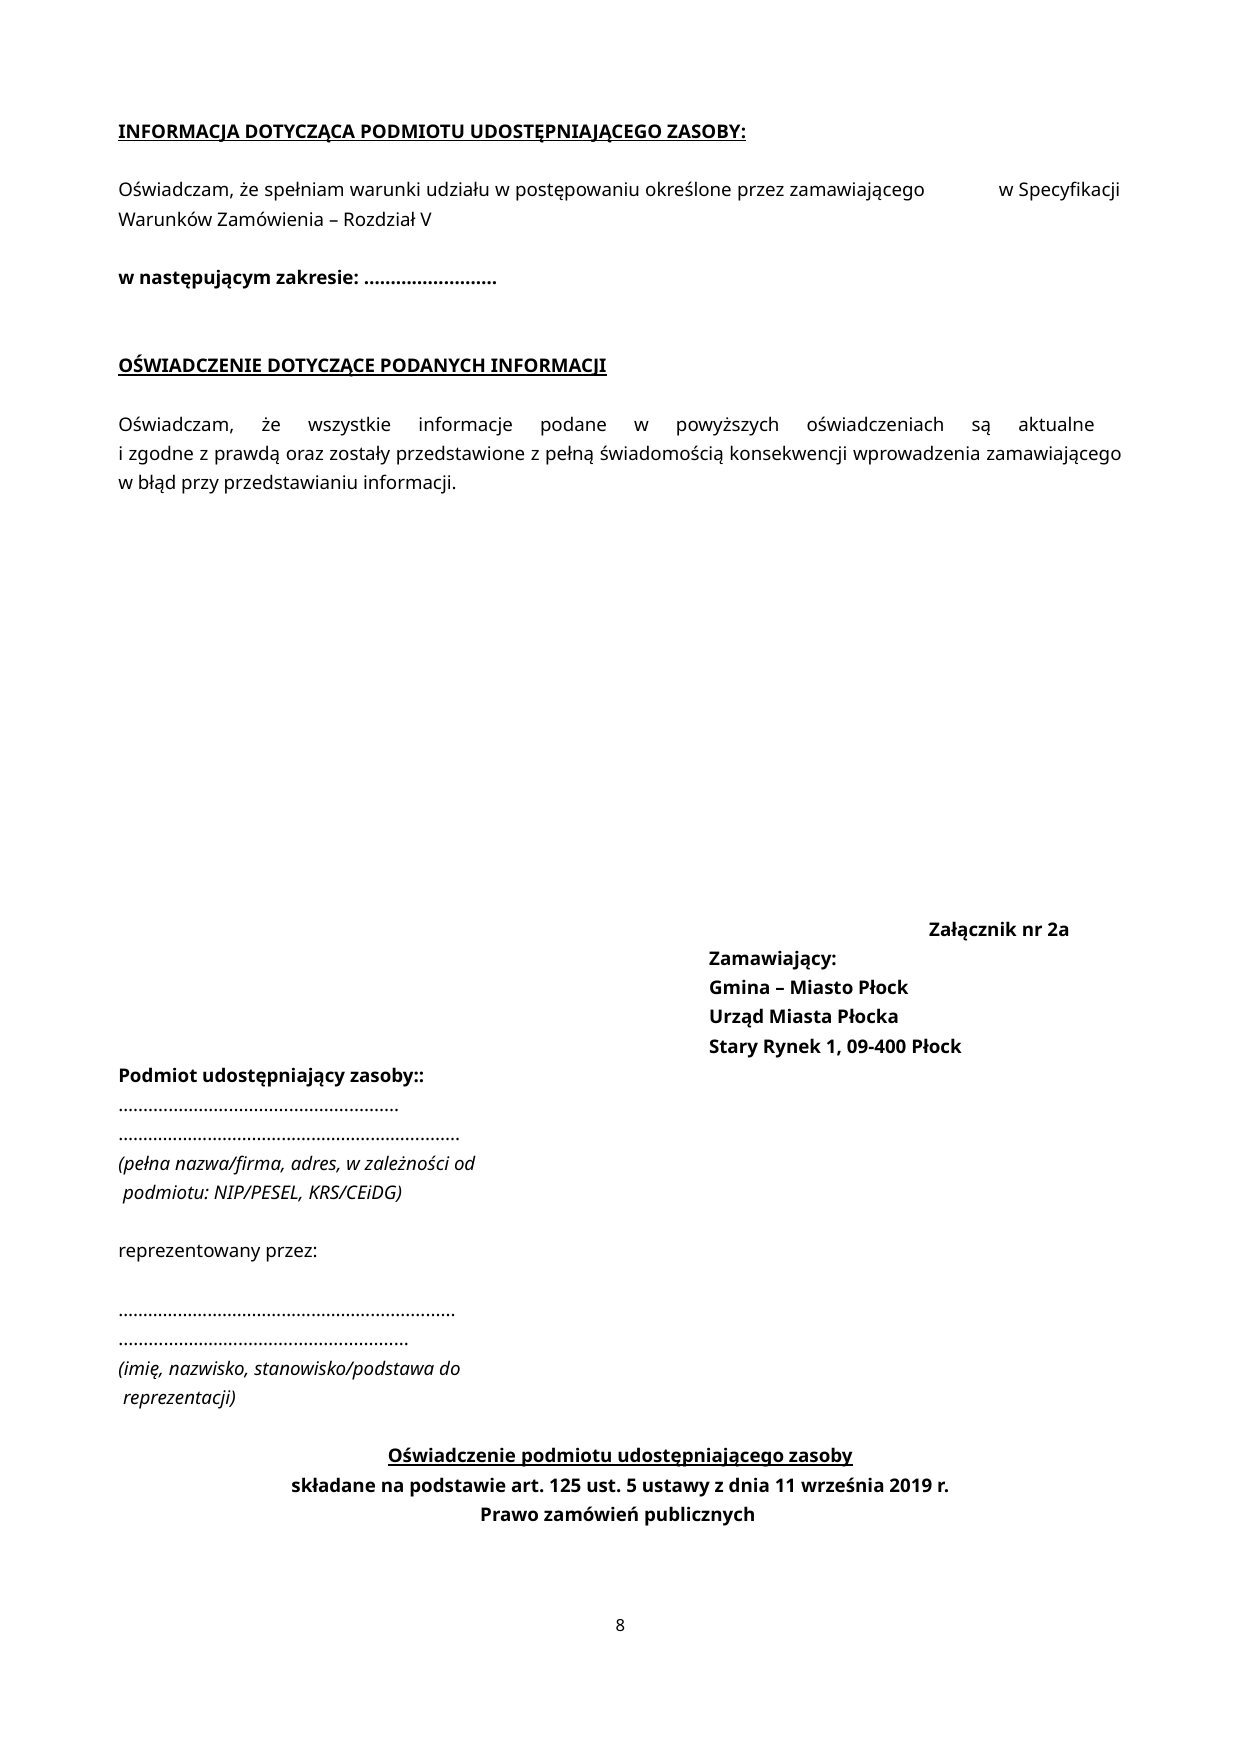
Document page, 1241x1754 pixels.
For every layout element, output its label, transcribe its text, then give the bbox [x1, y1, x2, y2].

text INFORMACJA DOTYCZĄCA PODMIOTU UDOSTĘPNIAJĄCEGO ZASOBY: [118, 118, 1122, 144]
text Prawo zamówień publicznych [118, 1501, 1122, 1527]
text Stary Rynek 1, 09-400 Płock [118, 1033, 1122, 1058]
text …..................................................... [118, 1091, 1122, 1117]
text reprezentowany przez: [118, 1238, 1122, 1263]
text Zamawiający: [118, 945, 1122, 971]
text (pełna nazwa/firma, adres, w zależności od [118, 1150, 1122, 1176]
text Podmiot udostępniający zasoby:: [118, 1062, 1122, 1088]
text składane na podstawie art. 125 ust. 5 ustawy z dnia 11 września 2019 r. [118, 1472, 1122, 1497]
text …………………………………………………............ [118, 1121, 1122, 1146]
text w następującym zakresie: ……………………. [118, 264, 1122, 290]
text ……………………………………………................. [118, 1296, 1122, 1322]
text .............……….................................... [118, 1326, 1122, 1351]
text (imię, nazwisko, stanowisko/podstawa do [118, 1355, 1122, 1380]
text Oświadczam, że wszystkie informacje podane w powyższych oświadczeniach są aktualne i zgodne z prawdą oraz zostały przedstawione z pełną świadomością konsekwencji wprowadzenia zamawiającego w błąd przy przedstawianiu informacji. [118, 411, 1122, 495]
text podmiotu: NIP/PESEL, KRS/CEiDG) [118, 1179, 1122, 1205]
text Gmina – Miasto Płock [118, 974, 1122, 1000]
text reprezentacji) [118, 1384, 1122, 1410]
text Oświadczenie podmiotu udostępniającego zasoby [118, 1443, 1122, 1468]
text Urząd Miasta Płocka [118, 1004, 1122, 1029]
text OŚWIADCZENIE DOTYCZĄCE PODANYCH INFORMACJI [118, 352, 1122, 378]
text Oświadczam, że spełniam warunki udziału w postępowaniu określone przez zamawiającego w Specyfikacji Warunków Zamówienia – Rozdział V [118, 177, 1122, 231]
text Załącznik nr 2a [118, 916, 1122, 941]
